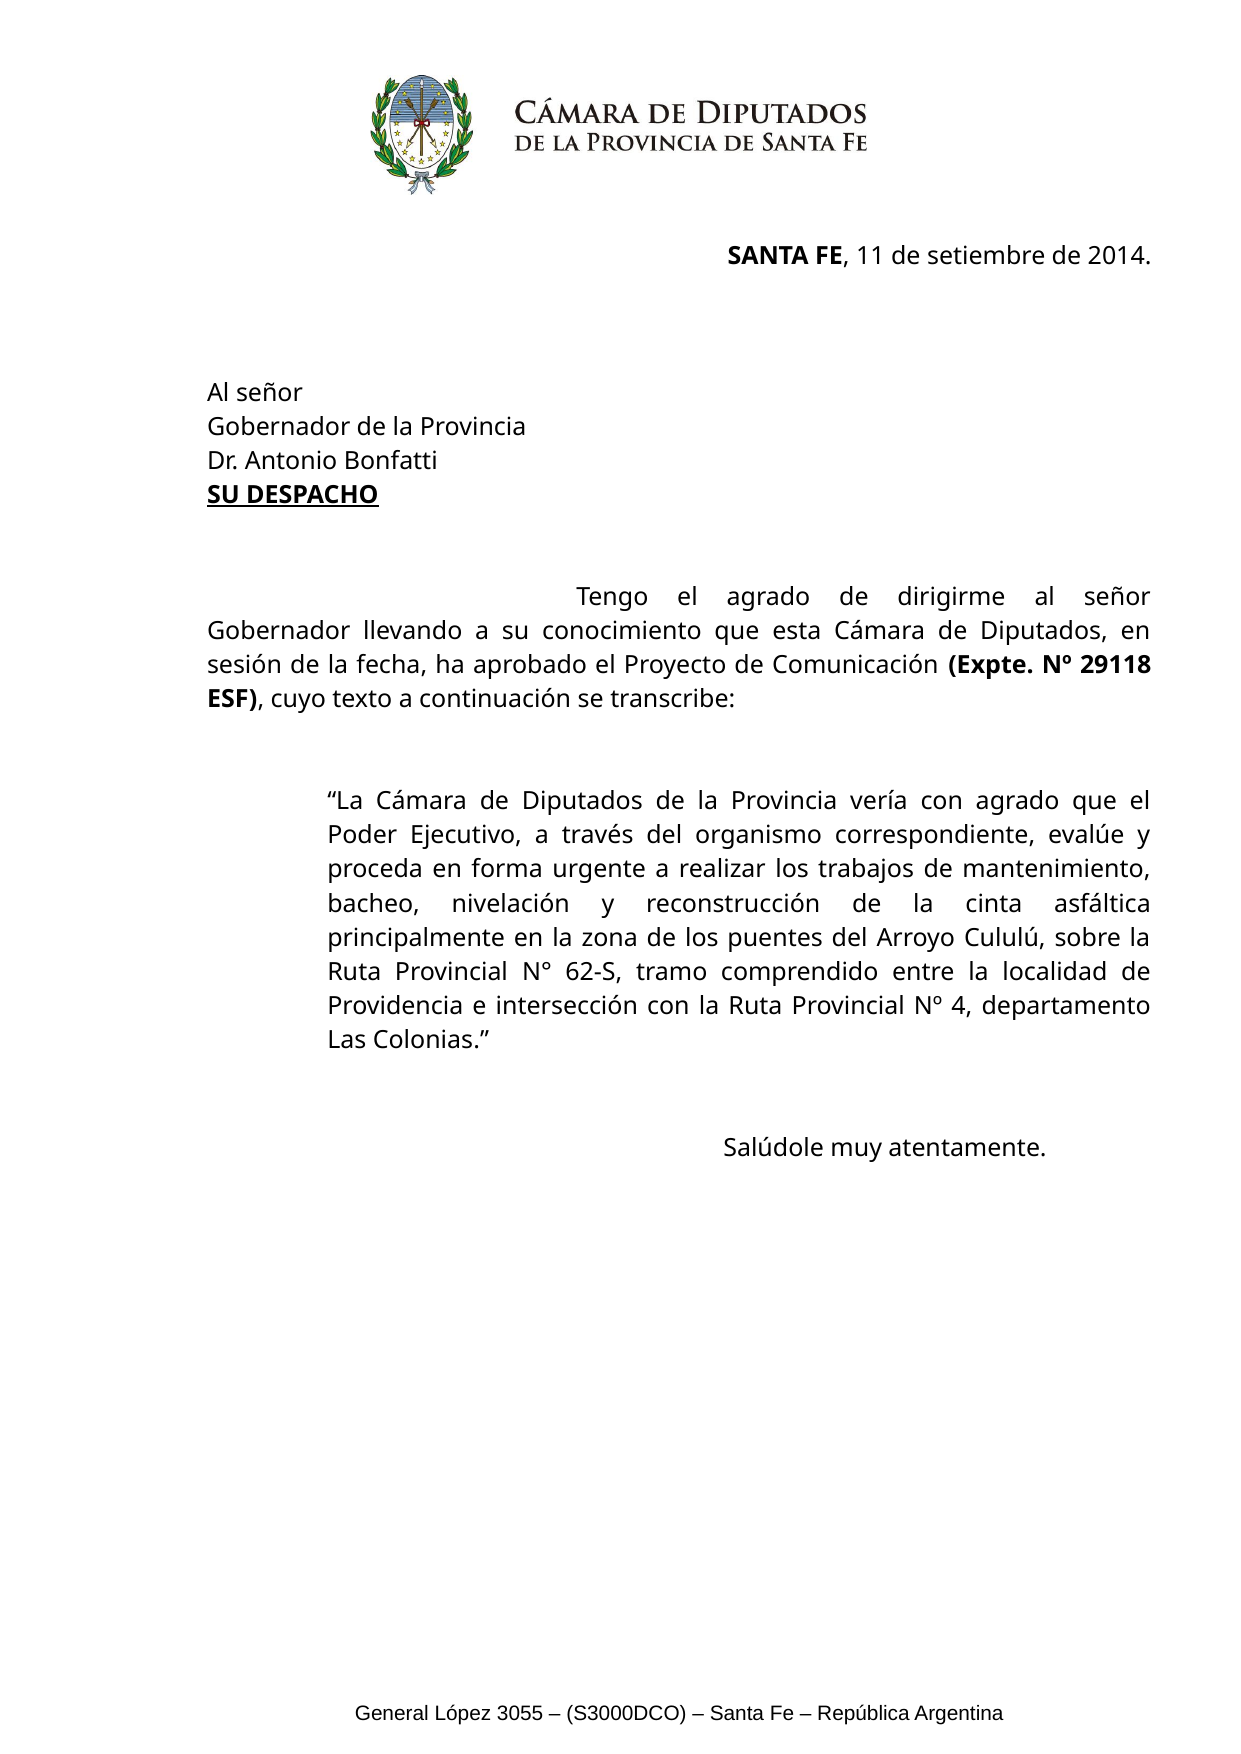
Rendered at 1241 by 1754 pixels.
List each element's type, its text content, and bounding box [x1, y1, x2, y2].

text Dr. Antonio Bonfatti [207, 442, 1152, 476]
text Salúdole muy atentamente. [649, 1129, 1152, 1164]
picture [370, 75, 867, 199]
text Gobernador de la Provincia [207, 408, 1152, 442]
text SU DESPACHO [207, 476, 1152, 511]
text Al señor [207, 374, 1152, 408]
text Tengo el agrado de dirigirme al señor Gobernador llevando a su conocimiento que esta Cámara de Diputados, en sesión de la fecha, ha aprobado el Proyecto de Comunicación (Expte. Nº 29118 ESF), cuyo texto a continuación se transcribe: [207, 579, 1152, 715]
text “La Cámara de Diputados de la Provincia vería con agrado que el Poder Ejecutivo, a través del organismo correspondiente, evalúe y proceda en forma urgente a realizar los trabajos de mantenimiento, bacheo, nivelación y reconstrucción de la cinta asfáltica principalmente en la zona de los puentes del Arroyo Cululú, sobre la Ruta Provincial N° 62-S, tramo comprendido entre la localidad de Providencia e intersección con la Ruta Provincial Nº 4, departamento Las Colonias.” [327, 783, 1152, 1056]
text SANTA FE, 11 de setiembre de 2014. [207, 238, 1152, 272]
